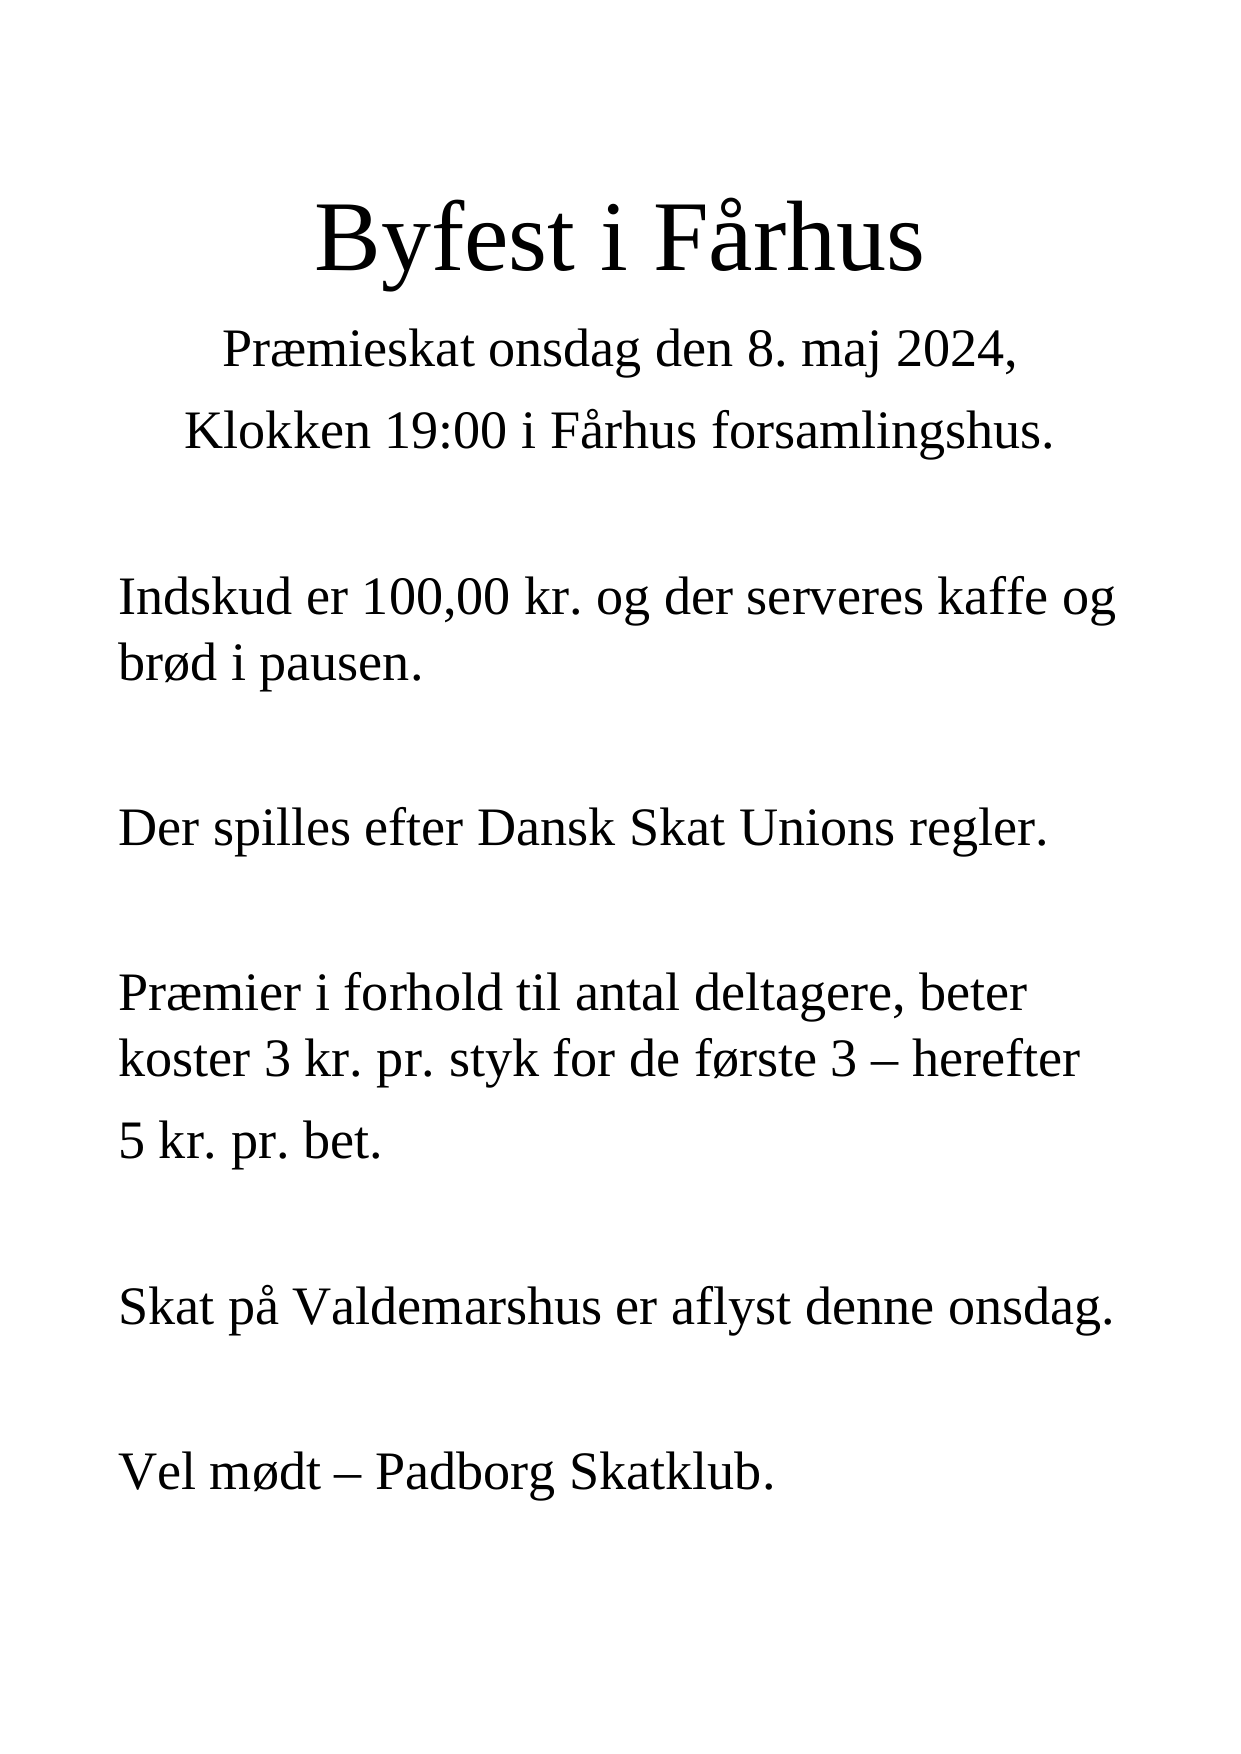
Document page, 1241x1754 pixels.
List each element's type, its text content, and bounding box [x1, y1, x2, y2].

text Klokken 19:00 i Fårhus forsamlingshus. [118, 398, 1122, 461]
text Indskud er 100,00 kr. og der serveres kaffe og brød i pausen. [118, 563, 1122, 692]
text Skat på Valdemarshus er aflyst denne onsdag. [118, 1274, 1122, 1336]
text Der spilles efter Dansk Skat Unions regler. [118, 795, 1122, 857]
text Præmier i forhold til antal deltagere, beter koster 3 kr. pr. styk for de første 3 – herefter [118, 960, 1122, 1088]
text 5 kr. pr. bet. [118, 1108, 1122, 1171]
text Vel mødt – Padborg Skatklub. [118, 1439, 1122, 1501]
text Byfest i Fårhus [118, 177, 1122, 292]
text Præmieskat onsdag den 8. maj 2024, [118, 316, 1122, 378]
